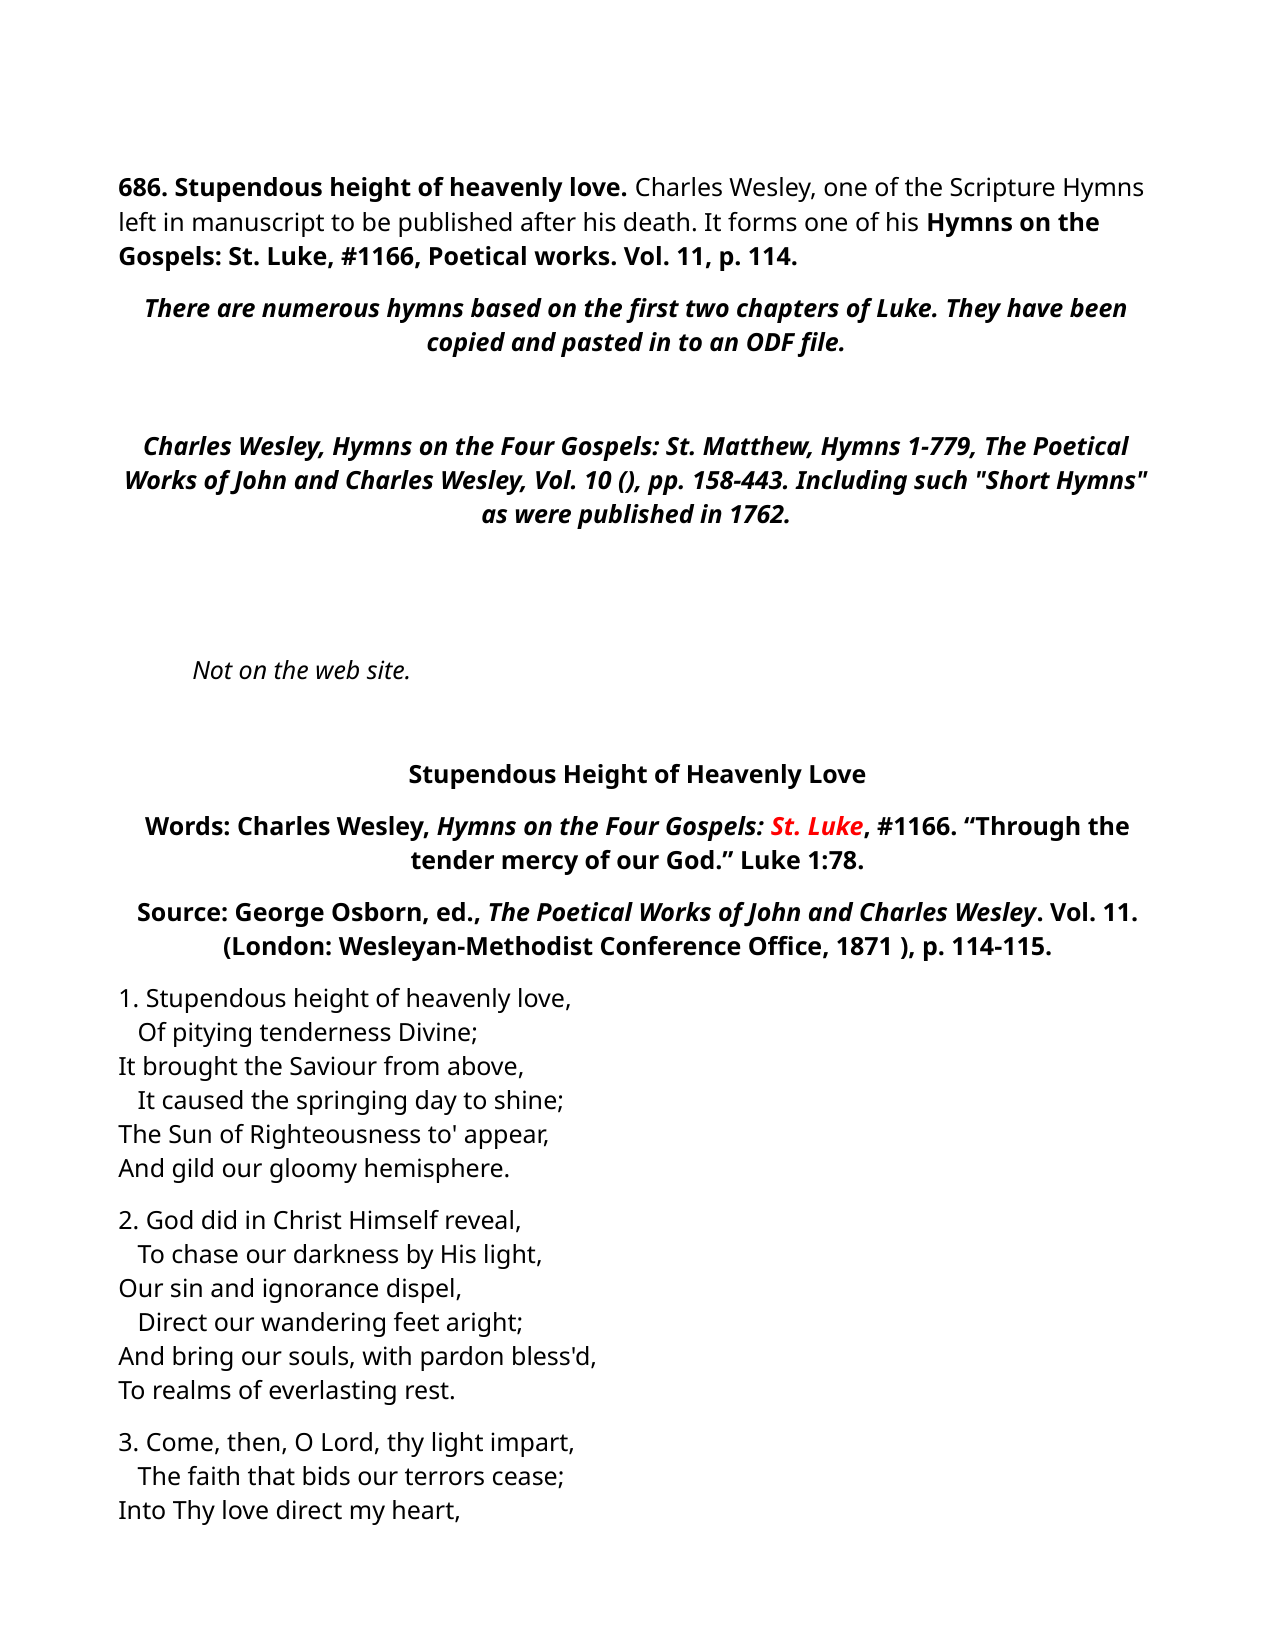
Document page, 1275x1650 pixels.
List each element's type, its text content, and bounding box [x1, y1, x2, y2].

text Words: Charles Wesley, Hymns on the Four Gospels: St. Luke, #1166. “Through the tender mercy of our God.” Luke 1:78. [118, 808, 1157, 876]
text Charles Wesley, Hymns on the Four Gospels: St. Matthew, Hymns 1-779, The Poetical Works of John and Charles Wesley, Vol. 10 (), pp. 158-443. Including such "Short Hymns" as were published in 1762. [118, 428, 1157, 530]
text 1. Stupendous height of heavenly love, Of pitying tenderness Divine; It brought the Saviour from above, It caused the springing day to shine; The Sun of Righteousness to' appear, And gild our gloomy hemisphere. [118, 980, 1157, 1185]
text There are numerous hymns based on the first two chapters of Luke. They have been copied and pasted in to an ODF file. [118, 290, 1157, 358]
text Not on the web site. [118, 652, 1157, 686]
text 3. Come, then, O Lord, thy light impart, The faith that bids our terrors cease; Into Thy love direct my heart, [118, 1425, 1157, 1527]
text 2. God did in Christ Himself reveal, To chase our darkness by His light, Our sin and ignorance dispel, Direct our wandering feet aright; And bring our souls, with pardon bless'd, To realms of everlasting rest. [118, 1203, 1157, 1407]
text Source: George Osborn, ed., The Poetical Works of John and Charles Wesley. Vol. 11. (London: Wesleyan-Methodist Conference Office, 1871 ), p. 114-115. [118, 894, 1157, 962]
text Stupendous Height of Heavenly Love [118, 756, 1157, 790]
text 686. Stupendous height of heavenly love. Charles Wesley, one of the Scripture Hymns left in manuscript to be published after his death. It forms one of his Hymns on the Gospels: St. Luke, #1166, Poetical works. Vol. 11, p. 114. [118, 170, 1157, 272]
